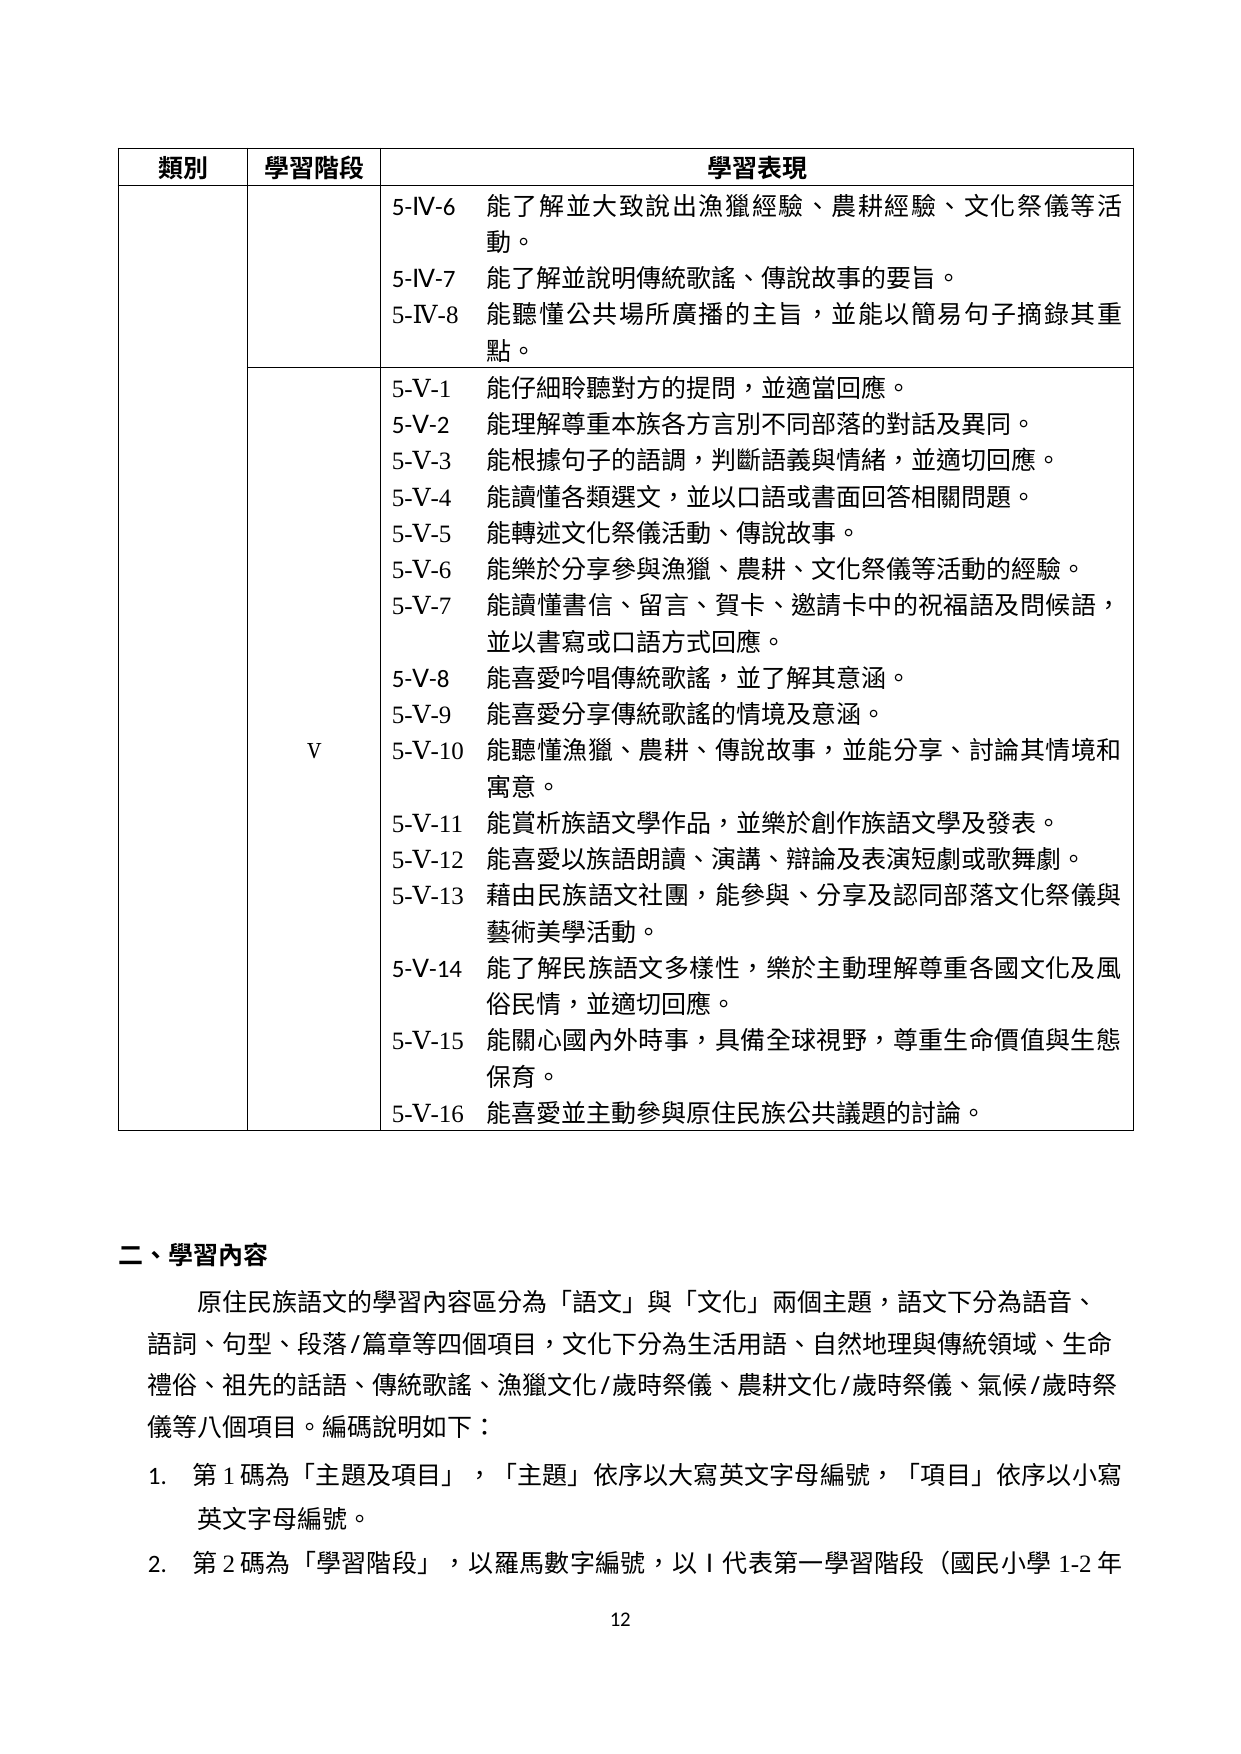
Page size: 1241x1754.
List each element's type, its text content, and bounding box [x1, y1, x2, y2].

table_cell 能仔細聆聽對方的提問，並適當回應。 能理解尊重本族各方言別不同部落的對話及異同。 能根據句子的語調，判斷語義與情緒，並適切回應。 能讀懂各類選文，並以口語或書面回答相關問題。 能轉述文化祭儀活動、傳說故事。 能樂於分享參與漁獵、農耕、文化祭儀等活動的經驗。 能讀懂書信、留言、賀卡、邀請卡中的祝福語及問候語，並以書寫或口語方式回應。 能喜愛吟唱傳統歌謠，並了解其意涵。 能喜愛分享傳統歌謠的情境及意涵。 能聽懂漁獵、農耕、傳說故事，並能分享、討論其情境和寓意。 能賞析族語文學作品，並樂於創作族語文學及發表。 能喜愛以族語朗讀、演講、辯論及表演短劇或歌舞劇。 藉由民族語文社團，能參與、分享及認同部落文化祭儀與藝術美學活動。 能了解民族語文多樣性，樂於主動理解尊重各國文化及風俗民情，並適切回應。 能關心國內外時事，具備全球視野，尊重生命價值與生態保育。 能喜愛並主動參與原住民族公共議題的討論。 [381, 368, 1133, 1129]
table_header 類別 [119, 149, 247, 185]
table_cell [248, 186, 380, 367]
table_header 學習表現 [381, 149, 1133, 185]
text 原住民族語文的學習內容區分為「語文」與「文化」兩個主題，語文下分為語音、語詞、句型、段落/篇章等四個項目，文化下分為生活用語、自然地理與傳統領域、生命禮俗、祖先的話語、傳統歌謠、漁獵文化/歲時祭儀、農耕文化/歲時祭儀、氣候/歲時祭儀等八個項目。編碼說明如下： [148, 1278, 1122, 1445]
table_cell 能與他人對話溝通。 能了解空間方位、時間用語及節慶等意義，並應用於日常口語或書面的溝通。 能讀懂簡易故事及短文，並能以簡單句說出或寫出其內容大意。 能樂於了解並尊重他人的生活經驗，促進相互分享與社會共有、共榮、共好。 能了解並說出傳統歌謠、傳說故事的主旨，及其語言文化的美感、文化脈絡。 能了解並大致說出漁獵經驗、農耕經驗、文化祭儀等活動。 能了解並說明傳統歌謠、傳說故事的要旨。 能聽懂公共場所廣播的主旨，並能以簡易句子摘錄其重點。 [381, 186, 1133, 367]
table_header 學習階段 [248, 149, 380, 185]
table_cell [119, 186, 247, 1129]
table_cell Ⅴ [248, 368, 380, 1129]
list 第1碼為「主題及項目」，「主題」依序以大寫英文字母編號，「項目」依序以小寫英文字母編號。 [148, 1450, 1122, 1537]
list 第2碼為「學習階段」，以羅馬數字編號，以Ⅰ代表第一學習階段（國民小學1-2年 [148, 1537, 1122, 1581]
text 二、學習內容 [118, 1229, 1122, 1273]
